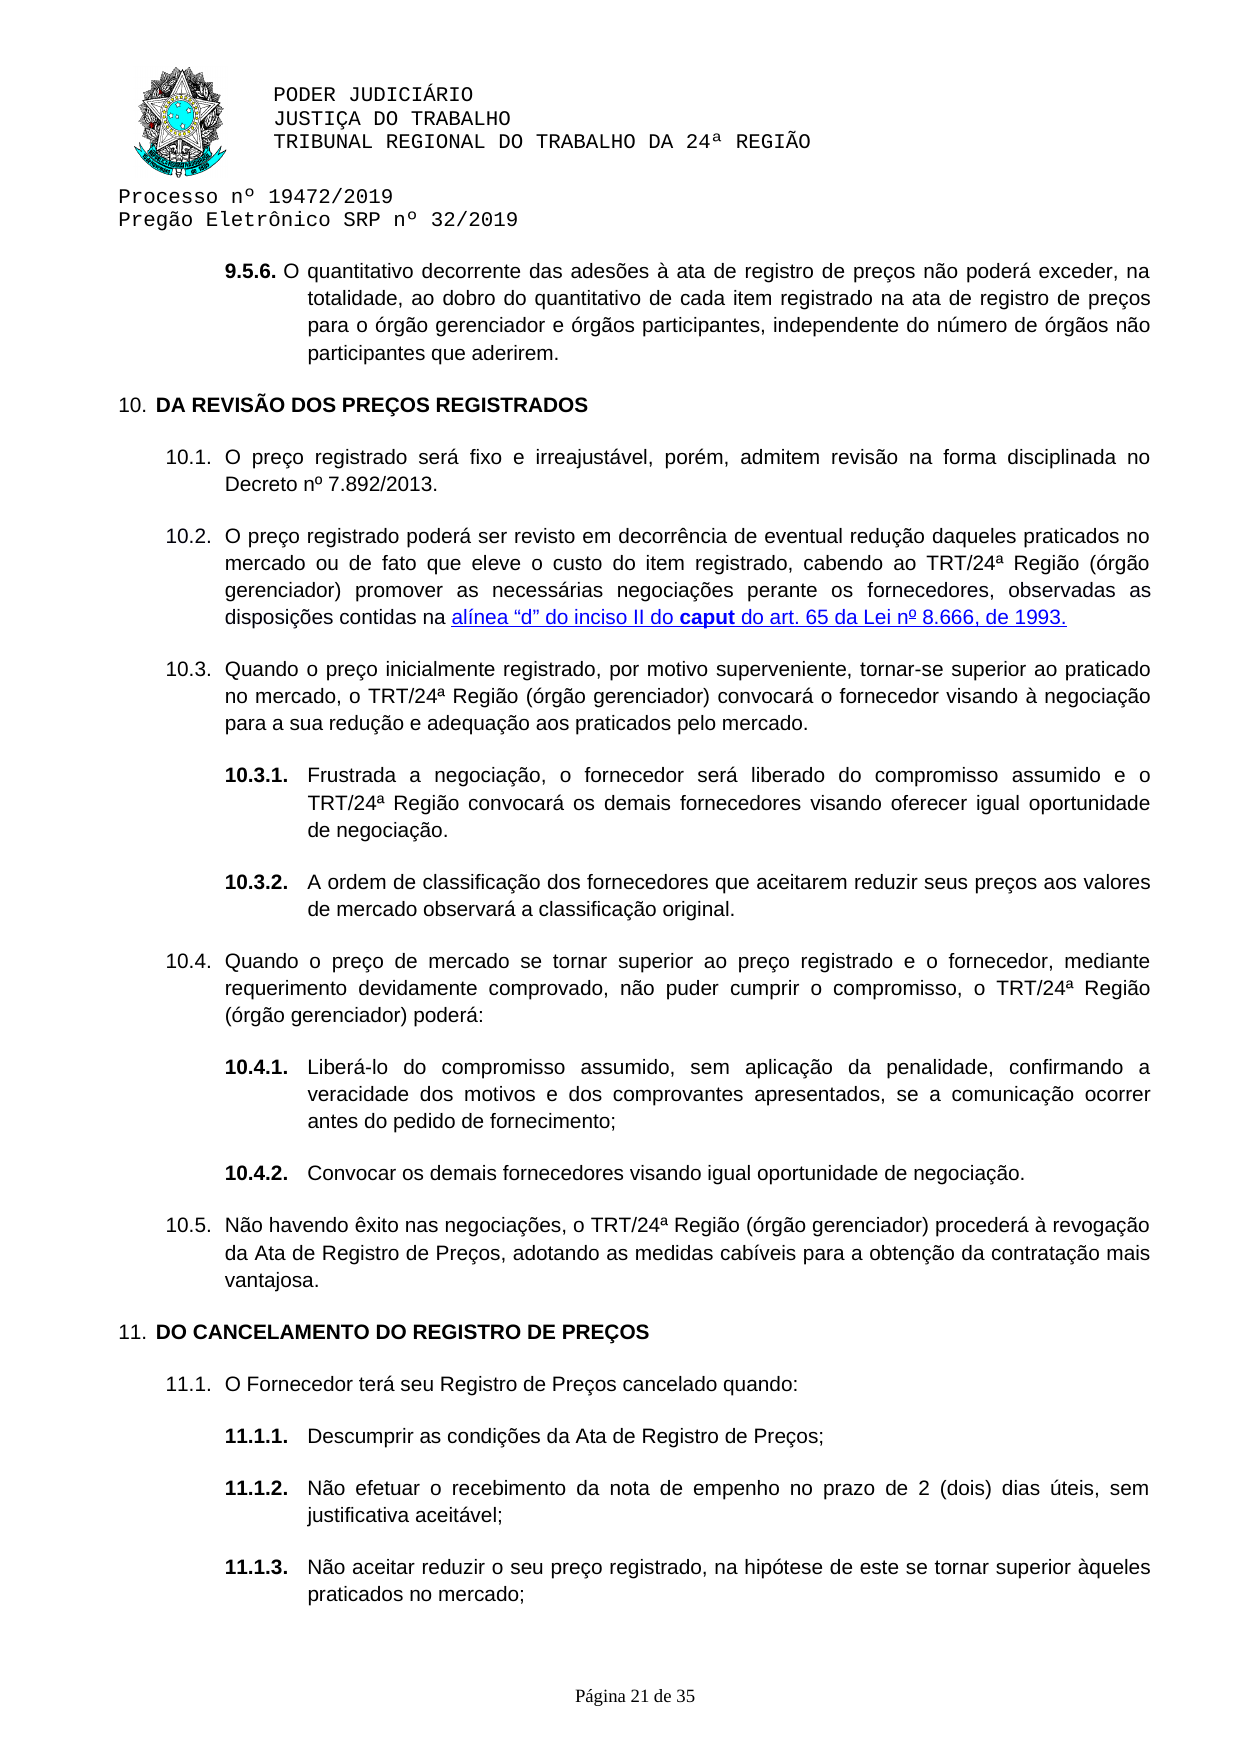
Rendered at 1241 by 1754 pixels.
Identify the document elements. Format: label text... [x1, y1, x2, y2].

list Não havendo êxito nas negociações, o TRT/24ª Região (órgão gerenciador) procederá à revogação da Ata de Registro de Preços, adotando as medidas cabíveis para a obtenção da contratação mais vantajosa. [165, 1211, 1152, 1292]
list Convocar os demais fornecedores visando igual oportunidade de negociação. [224, 1159, 1152, 1186]
picture [133, 66, 228, 178]
list O preço registrado será fixo e irreajustável, porém, admitem revisão na forma disciplinada no Decreto nº 7.892/2013. [165, 442, 1152, 497]
list Quando o preço de mercado se tornar superior ao preço registrado e o fornecedor, mediante requerimento devidamente comprovado, não puder cumprir o compromisso, o TRT/24ª Região (órgão gerenciador) poderá: [165, 947, 1152, 1028]
list Descumprir as condições da Ata de Registro de Preços; [224, 1422, 1152, 1449]
list Quando o preço inicialmente registrado, por motivo superveniente, tornar-se superior ao praticado no mercado, o TRT/24ª Região (órgão gerenciador) convocará o fornecedor visando à negociação para a sua redução e adequação aos praticados pelo mercado. [165, 655, 1152, 736]
list Não efetuar o recebimento da nota de empenho no prazo de 2 (dois) dias úteis, sem justificativa aceitável; [224, 1474, 1152, 1528]
list O Fornecedor terá seu Registro de Preços cancelado quando: [165, 1369, 1152, 1397]
list O preço registrado poderá ser revisto em decorrência de eventual redução daqueles praticados no mercado ou de fato que eleve o custo do item registrado, cabendo ao TRT/24ª Região (órgão gerenciador) promover as necessárias negociações perante os fornecedores, observadas as disposições contidas na alínea “d” do inciso II do caput do art. 65 da Lei nº 8.666, de 1993. [165, 522, 1152, 630]
list A ordem de classificação dos fornecedores que aceitarem reduzir seus preços aos valores de mercado observará a classificação original. [224, 867, 1152, 922]
list DO CANCELAMENTO DO REGISTRO DE PREÇOS [118, 1317, 1152, 1344]
list Não aceitar reduzir o seu preço registrado, na hipótese de este se tornar superior àqueles praticados no mercado; [224, 1553, 1152, 1607]
list Frustrada a negociação, o fornecedor será liberado do compromisso assumido e o TRT/24ª Região convocará os demais fornecedores visando oferecer igual oportunidade de negociação. [224, 761, 1152, 842]
list DA REVISÃO DOS PREÇOS REGISTRADOS [118, 390, 1152, 417]
list O quantitativo decorrente das adesões à ata de registro de preços não poderá exceder, na totalidade, ao dobro do quantitativo de cada item registrado na ata de registro de preços para o órgão gerenciador e órgãos participantes, independente do número de órgãos não participantes que aderirem. [224, 257, 1152, 365]
list Liberá-lo do compromisso assumido, sem aplicação da penalidade, confirmando a veracidade dos motivos e dos comprovantes apresentados, se a comunicação ocorrer antes do pedido de fornecimento; [224, 1053, 1152, 1134]
